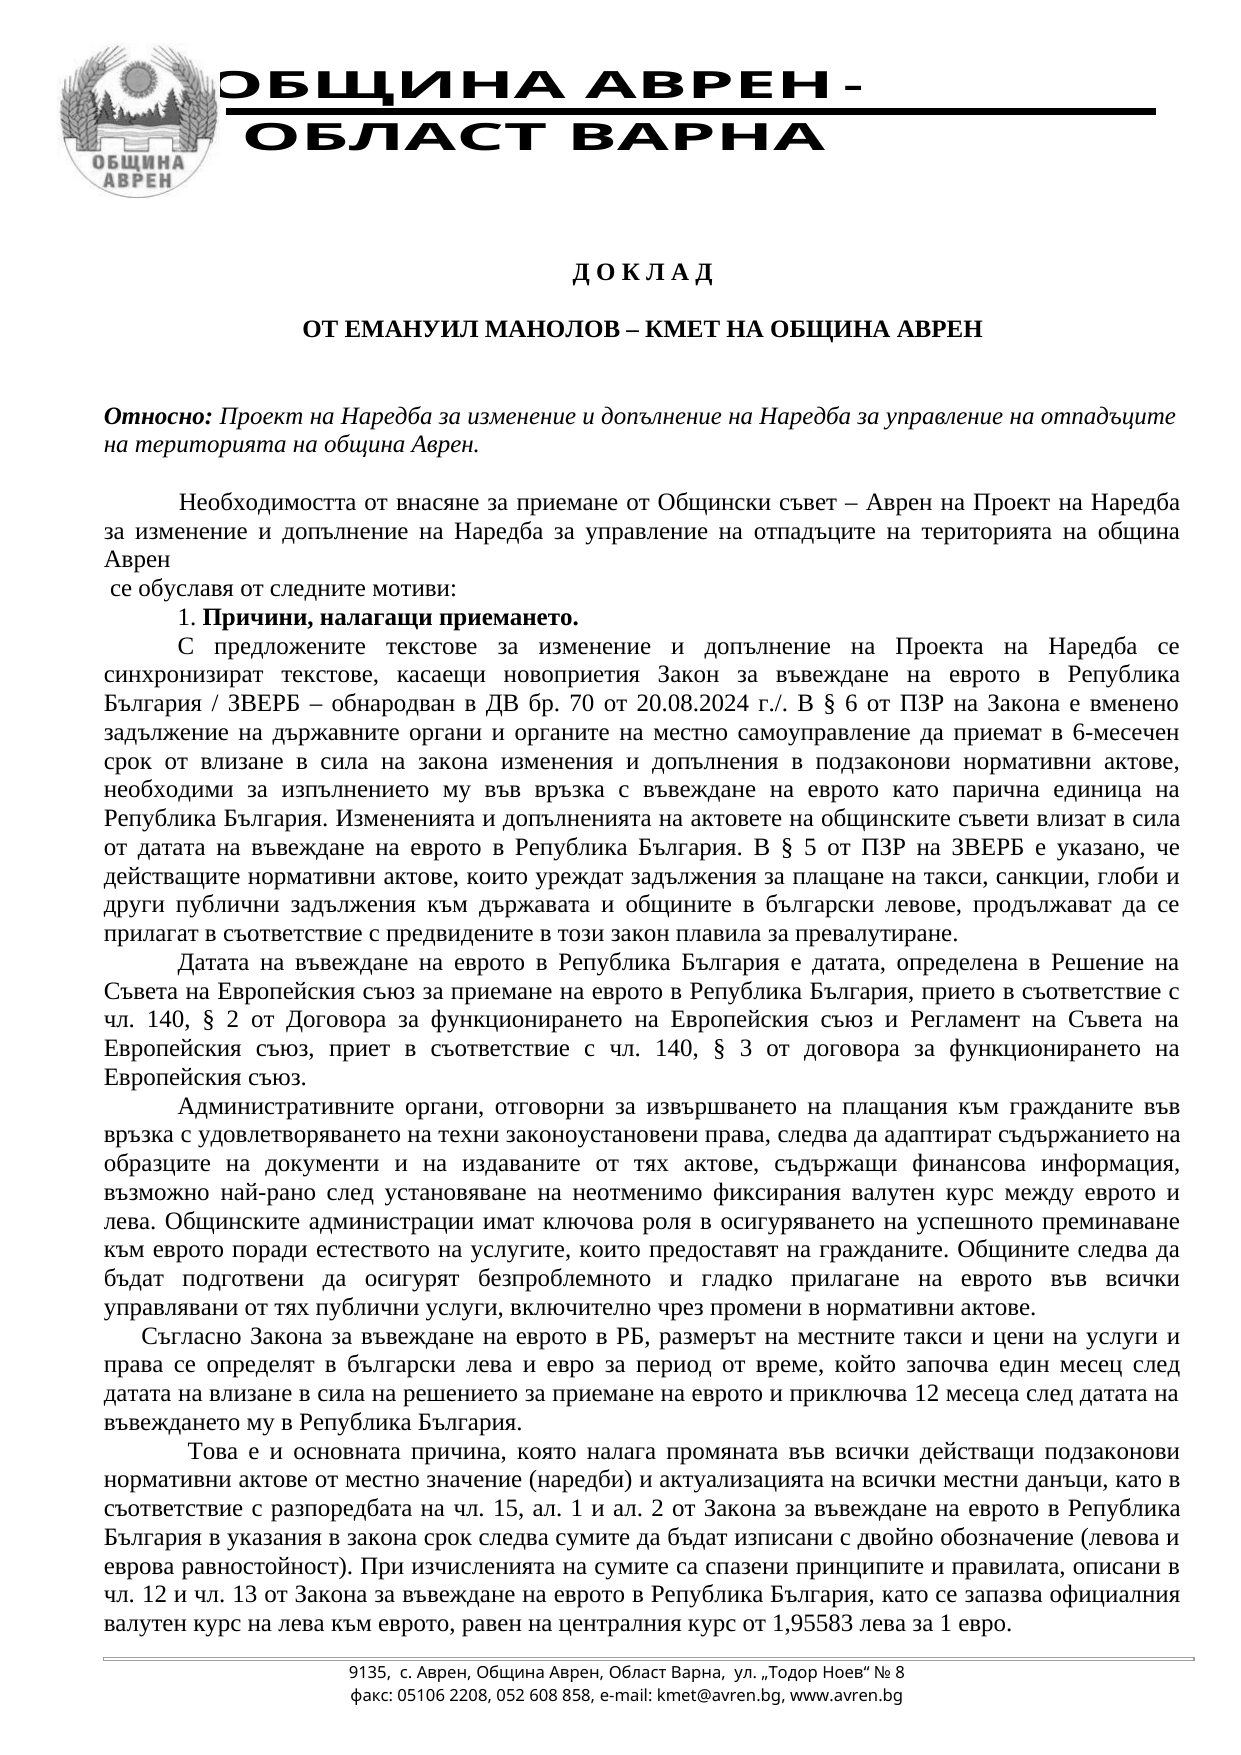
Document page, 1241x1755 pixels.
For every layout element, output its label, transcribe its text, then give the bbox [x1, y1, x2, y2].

text Съгласно Закона за въвеждане на еврото в РБ, размерът на местните такси и цени на услуги и права се определят в български лева и евро за период от време, който започва един месец след датата на влизане в сила на решението за приемане на еврото и приключва 12 месеца след датата на въвеждането му в Република България. [103, 1321, 1181, 1436]
text Административните органи, отговорни за извършването на плащания към гражданите във връзка с удовлетворяването на техни законоустановени права, следва да адаптират съдържанието на образците на документи и на издаваните от тях актове, съдържащи финансова информация, възможно най-рано след установяване на неотменимо фиксирания валутен курс между еврото и лева. Общинските администрации имат ключова роля в осигуряването на успешното преминаване към еврото поради естеството на услугите, които предоставят на гражданите. Общините следва да бъдат подготвени да осигурят безпроблемното и гладко прилагане на еврото във всички управлявани от тях публични услуги, включително чрез промени в нормативни актове. [103, 1091, 1181, 1321]
text Датата на въвеждане на еврото в Република България е датата, определена в Решение на Съвета на Европейския съюз за приемане на еврото в Република България, прието в съответствие с чл. 140, § 2 от Договора за функционирането на Европейския съюз и Регламент на Съвета на Европейския съюз, приет в съответствие с чл. 140, § 3 от договора за функционирането на Европейския съюз. [103, 947, 1181, 1091]
text ОТ ЕМАНУИЛ МАНОЛОВ – КМЕТ НА ОБЩИНА АВРЕН [103, 314, 1181, 343]
text С предложените текстове за изменение и допълнение на Проекта на Наредба се синхронизират текстове, касаещи новоприетия Закон за въвеждане на еврото в Република България / ЗВЕРБ – обнародван в ДВ бр. 70 от 20.08.2024 г./. В § 6 от ПЗР на Закона е вменено задължение на държавните органи и органите на местно самоуправление да приемат в 6-месечен срок от влизане в сила на закона изменения и допълнения в подзаконови нормативни актове, необходими за изпълнението му във връзка с въвеждане на еврото като парична единица на Република България. Измененията и допълненията на актовете на общинските съвети влизат в сила от датата на въвеждане на еврото в Република България. В § 5 от ПЗР на ЗВЕРБ е указано, че действащите нормативни актове, които уреждат задължения за плащане на такси, санкции, глоби и други публични задължения към държавата и общините в български левове, продължават да се прилагат в съответствие с предвидените в този закон плавила за превалутиране. [103, 631, 1181, 947]
text 1. Причини, налагащи приемането. [103, 602, 1181, 631]
text на територията на община Аврен. [103, 429, 1181, 458]
text се обуславя от следните мотиви: [103, 573, 1181, 602]
text Д О К Л А Д [103, 257, 1181, 286]
text Относно: Проект на Наредба за изменение и допълнение на Наредба за управление на отпадъците [103, 401, 1181, 429]
text Това е и основната причина, която налага промяната във всички действащи подзаконови нормативни актове от местно значение (наредби) и актуализацията на всички местни данъци, като в съответствие с разпоредбата на чл. 15, ал. 1 и ал. 2 от Закона за въвеждане на еврото в Република България в указания в закона срок следва сумите да бъдат изписани с двойно обозначение (левова и еврова равностойност). При изчисленията на сумите са спазени принципите и правилата, описани в чл. 12 и чл. 13 от Закона за въвеждане на еврото в Република България, като се запазва официалния валутен курс на лева към еврото, равен на централния курс от 1,95583 лева за 1 евро. [103, 1436, 1181, 1637]
text Необходимостта от внасяне за приемане от Общински съвет – Аврен на Проект на Наредба за изменение и допълнение на Наредба за управление на отпадъците на територията на община Аврен [103, 487, 1181, 573]
